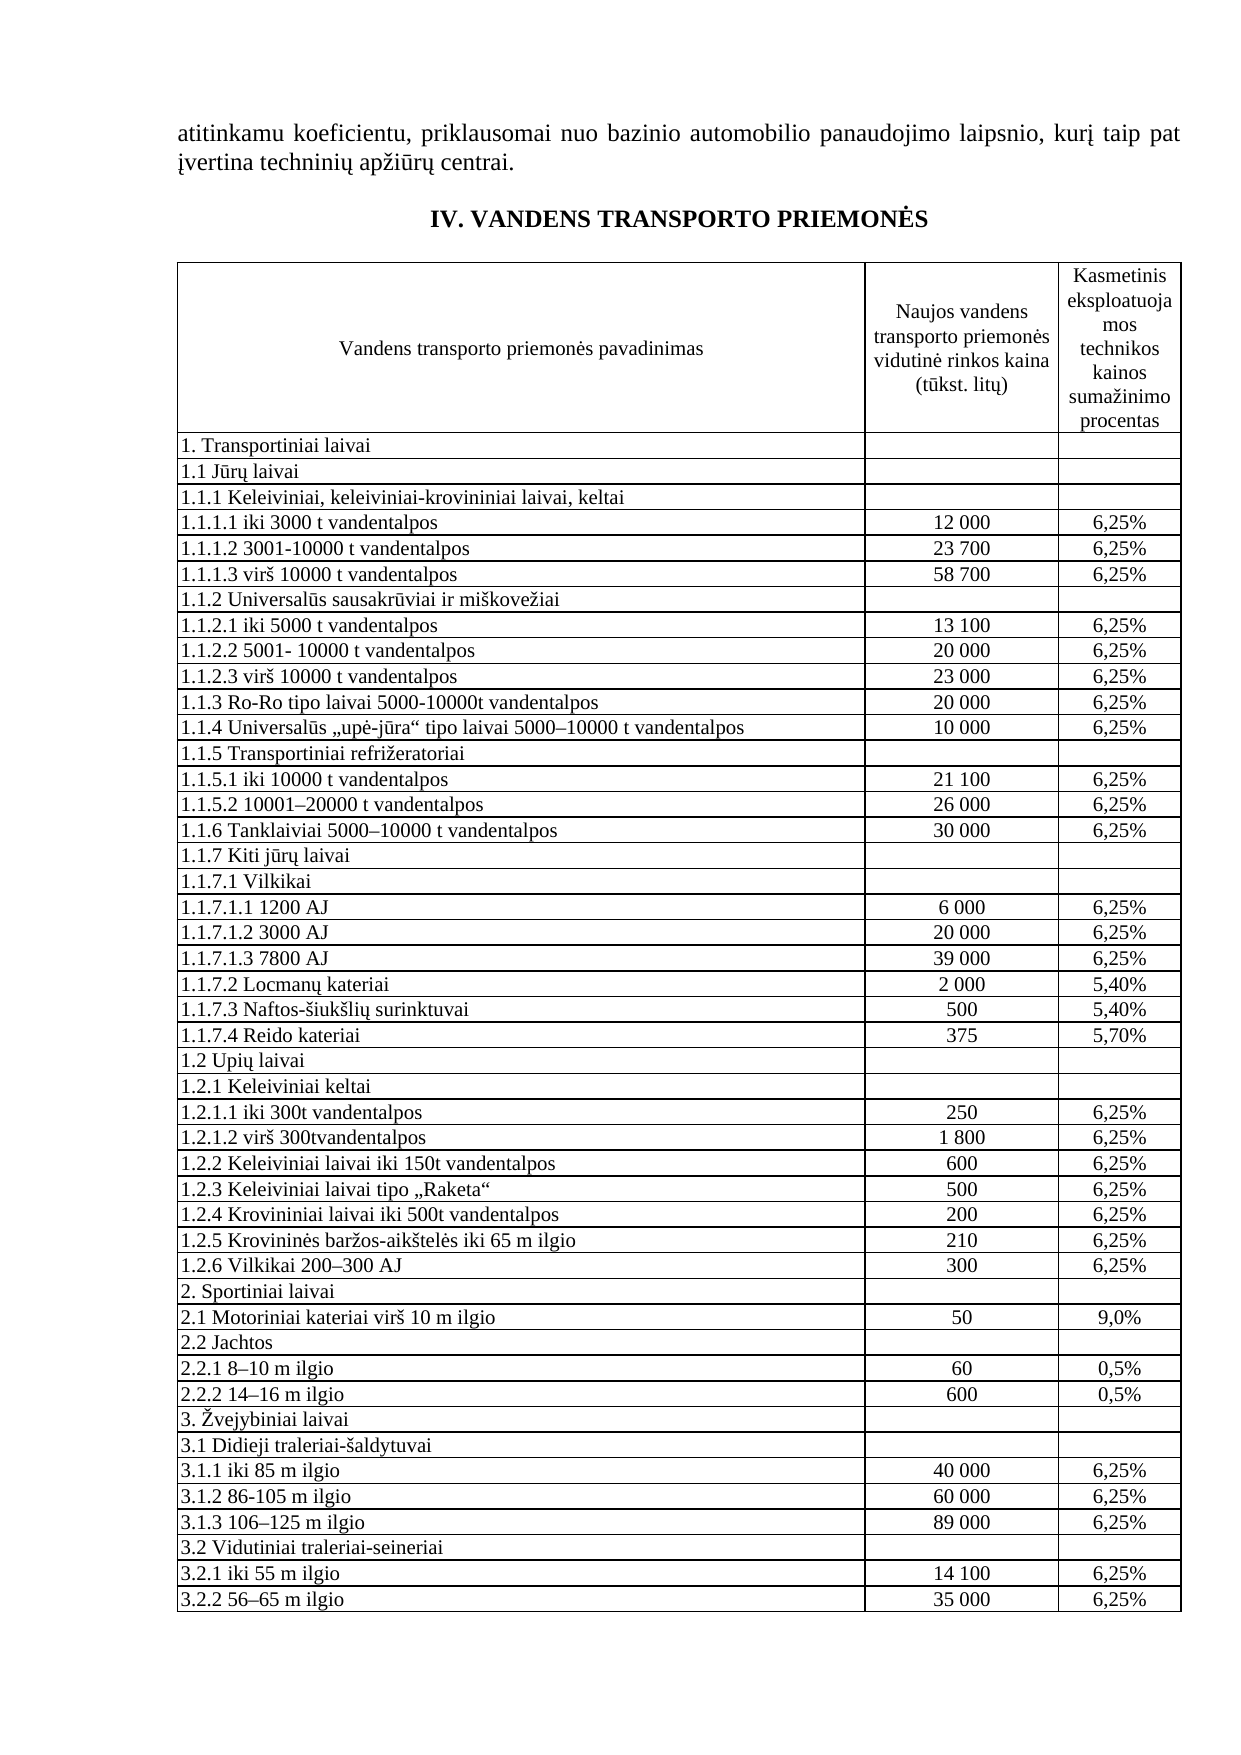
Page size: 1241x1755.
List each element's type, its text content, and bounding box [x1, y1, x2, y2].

table_cell 1.1.7.2 Locmanų kateriai [178, 972, 864, 996]
table_cell 6,25% [1059, 638, 1180, 662]
table_cell 3.1.1 iki 85 m ilgio [178, 1458, 864, 1482]
table_cell [866, 869, 1058, 893]
table_cell 1.1.2.3 virš 10000 t vandentalpos [178, 664, 864, 688]
table_cell 250 [866, 1100, 1058, 1124]
table_cell 35 000 [866, 1587, 1058, 1611]
table_cell 1.1.3 Ro-Ro tipo laivai 5000-10000t vandentalpos [178, 690, 864, 714]
table_cell 1.2 Upių laivai [178, 1048, 864, 1072]
table_cell 1.1.7.4 Reido kateriai [178, 1023, 864, 1047]
table_cell [1059, 741, 1180, 765]
table_cell 1.1 Jūrų laivai [178, 459, 864, 483]
table_cell 6,25% [1059, 818, 1180, 842]
table_cell 6,25% [1059, 1100, 1180, 1124]
table_cell 600 [866, 1151, 1058, 1175]
table_cell 1.1.5 Transportiniai refrižeratoriai [178, 741, 864, 765]
table_cell 58 700 [866, 562, 1058, 586]
table_cell 2. Sportiniai laivai [178, 1279, 864, 1303]
table_cell 2.1 Motoriniai kateriai virš 10 m ilgio [178, 1305, 864, 1329]
table_cell 0,5% [1059, 1382, 1180, 1406]
text IV. VANDENS TRANSPORTO PRIEMONĖS [177, 204, 1181, 233]
table_cell 2.2.2 14–16 m ilgio [178, 1382, 864, 1406]
table_cell 3.1.3 106–125 m ilgio [178, 1510, 864, 1534]
table_cell 3. Žvejybiniai laivai [178, 1407, 864, 1431]
table_cell 1.1.2.1 iki 5000 t vandentalpos [178, 613, 864, 637]
table_cell 200 [866, 1202, 1058, 1226]
table_cell [866, 1279, 1058, 1303]
table_cell [1059, 1330, 1180, 1354]
table_cell 300 [866, 1253, 1058, 1277]
table_cell [1059, 1074, 1180, 1098]
table_cell [1059, 1407, 1180, 1431]
table_cell 6,25% [1059, 664, 1180, 688]
table_header Naujos vandens transporto priemonės vidutinė rinkos kaina (tūkst. litų) [866, 263, 1058, 432]
table_cell 6,25% [1059, 946, 1180, 970]
table_cell [1059, 1048, 1180, 1072]
table_header Vandens transporto priemonės pavadinimas [178, 263, 864, 432]
table_cell [866, 1535, 1058, 1559]
table_cell 1.2.1.2 virš 300tvandentalpos [178, 1125, 864, 1149]
table_cell 1.1.7 Kiti jūrų laivai [178, 843, 864, 867]
table_cell 1.1.2.2 5001- 10000 t vandentalpos [178, 638, 864, 662]
table_cell 10 000 [866, 715, 1058, 739]
table_cell [866, 1433, 1058, 1457]
table_cell 1.2.1.1 iki 300t vandentalpos [178, 1100, 864, 1124]
table_cell 1.1.7.3 Naftos-šiukšlių surinktuvai [178, 997, 864, 1021]
table_cell 2.2.1 8–10 m ilgio [178, 1356, 864, 1380]
table_cell 6,25% [1059, 1561, 1180, 1585]
table_cell 6,25% [1059, 562, 1180, 586]
table_cell [1059, 433, 1180, 457]
table_cell [866, 843, 1058, 867]
table_cell [866, 1330, 1058, 1354]
table_cell [1059, 587, 1180, 611]
table_cell 1.1.4 Universalūs „upė-jūra“ tipo laivai 5000–10000 t vandentalpos [178, 715, 864, 739]
table_cell [1059, 869, 1180, 893]
table_cell 1.1.5.2 10001–20000 t vandentalpos [178, 792, 864, 816]
table_cell 1.2.1 Keleiviniai keltai [178, 1074, 864, 1098]
table_cell 6,25% [1059, 895, 1180, 919]
table_cell [1059, 1279, 1180, 1303]
table_cell 20 000 [866, 638, 1058, 662]
table_cell 40 000 [866, 1458, 1058, 1482]
table_cell 1.2.2 Keleiviniai laivai iki 150t vandentalpos [178, 1151, 864, 1175]
table_cell 20 000 [866, 920, 1058, 944]
table_cell [866, 1048, 1058, 1072]
table_cell 60 [866, 1356, 1058, 1380]
table_header Kasmetinis eksploatuojamos technikos kainos sumažinimo procentas [1059, 263, 1180, 432]
table_cell [1059, 1433, 1180, 1457]
table_cell 1.1.6 Tanklaiviai 5000–10000 t vandentalpos [178, 818, 864, 842]
table_cell 1.2.4 Krovininiai laivai iki 500t vandentalpos [178, 1202, 864, 1226]
table_cell 6,25% [1059, 510, 1180, 534]
table_cell 1.1.1.1 iki 3000 t vandentalpos [178, 510, 864, 534]
table_cell 0,5% [1059, 1356, 1180, 1380]
table_cell [866, 741, 1058, 765]
table_cell [1059, 1535, 1180, 1559]
table_cell 1.1.2 Universalūs sausakrūviai ir miškovežiai [178, 587, 864, 611]
table_cell 1.1.1 Keleiviniai, keleiviniai-krovininiai laivai, keltai [178, 485, 864, 509]
table_cell [866, 433, 1058, 457]
table_cell 60 000 [866, 1484, 1058, 1508]
table_cell 9,0% [1059, 1305, 1180, 1329]
table_cell 26 000 [866, 792, 1058, 816]
table_cell 1. Transportiniai laivai [178, 433, 864, 457]
table_cell 1.1.7.1 Vilkikai [178, 869, 864, 893]
table_cell 23 000 [866, 664, 1058, 688]
table_cell 3.2.1 iki 55 m ilgio [178, 1561, 864, 1585]
table_cell 6,25% [1059, 1177, 1180, 1201]
table_cell 5,70% [1059, 1023, 1180, 1047]
table_cell 2.2 Jachtos [178, 1330, 864, 1354]
table_cell 1.2.3 Keleiviniai laivai tipo „Raketa“ [178, 1177, 864, 1201]
table_cell 1.1.7.1.3 7800 AJ [178, 946, 864, 970]
table_cell 3.1 Didieji traleriai-šaldytuvai [178, 1433, 864, 1457]
table_cell 6 000 [866, 895, 1058, 919]
table_cell 6,25% [1059, 1484, 1180, 1508]
table_cell 23 700 [866, 536, 1058, 560]
table_cell 5,40% [1059, 972, 1180, 996]
table_cell 1.1.1.2 3001-10000 t vandentalpos [178, 536, 864, 560]
table_cell 30 000 [866, 818, 1058, 842]
table_cell 375 [866, 1023, 1058, 1047]
table_cell 6,25% [1059, 690, 1180, 714]
table_cell [866, 1407, 1058, 1431]
table_cell 20 000 [866, 690, 1058, 714]
table_cell 500 [866, 997, 1058, 1021]
table_cell 50 [866, 1305, 1058, 1329]
table_cell [866, 1074, 1058, 1098]
table_cell 6,25% [1059, 920, 1180, 944]
table_cell 1.1.7.1.2 3000 AJ [178, 920, 864, 944]
table_cell 3.1.2 86-105 m ilgio [178, 1484, 864, 1508]
table_cell 2 000 [866, 972, 1058, 996]
table_cell [866, 485, 1058, 509]
table_cell 6,25% [1059, 792, 1180, 816]
table_cell [1059, 843, 1180, 867]
table_cell 14 100 [866, 1561, 1058, 1585]
table_cell 6,25% [1059, 1587, 1180, 1611]
table_cell 89 000 [866, 1510, 1058, 1534]
table_cell 6,25% [1059, 767, 1180, 791]
table_cell 6,25% [1059, 613, 1180, 637]
table_cell 600 [866, 1382, 1058, 1406]
table_cell 6,25% [1059, 715, 1180, 739]
table_cell [866, 587, 1058, 611]
table_cell 1.2.5 Krovininės baržos-aikštelės iki 65 m ilgio [178, 1228, 864, 1252]
table_cell 21 100 [866, 767, 1058, 791]
table_cell 6,25% [1059, 536, 1180, 560]
table_cell 39 000 [866, 946, 1058, 970]
table_cell 1.2.6 Vilkikai 200–300 AJ [178, 1253, 864, 1277]
table_cell 500 [866, 1177, 1058, 1201]
table_cell 3.2 Vidutiniai traleriai-seineriai [178, 1535, 864, 1559]
table_cell 6,25% [1059, 1253, 1180, 1277]
table_cell 6,25% [1059, 1458, 1180, 1482]
table_cell 1.1.1.3 virš 10000 t vandentalpos [178, 562, 864, 586]
table_cell [866, 459, 1058, 483]
table_cell 5,40% [1059, 997, 1180, 1021]
table_cell 210 [866, 1228, 1058, 1252]
table_cell [1059, 485, 1180, 509]
text atitinkamu koeficientu, priklausomai nuo bazinio automobilio panaudojimo laipsnio, kurį taip pat įvertina techninių apžiūrų centrai. [177, 118, 1181, 176]
table_cell 12 000 [866, 510, 1058, 534]
table_cell 6,25% [1059, 1510, 1180, 1534]
table_cell 3.2.2 56–65 m ilgio [178, 1587, 864, 1611]
table_cell 6,25% [1059, 1125, 1180, 1149]
table_cell [1059, 459, 1180, 483]
table_cell 13 100 [866, 613, 1058, 637]
table_cell 6,25% [1059, 1228, 1180, 1252]
table_cell 1 800 [866, 1125, 1058, 1149]
table_cell 1.1.7.1.1 1200 AJ [178, 895, 864, 919]
table_cell 6,25% [1059, 1151, 1180, 1175]
table_cell 1.1.5.1 iki 10000 t vandentalpos [178, 767, 864, 791]
table_cell 6,25% [1059, 1202, 1180, 1226]
